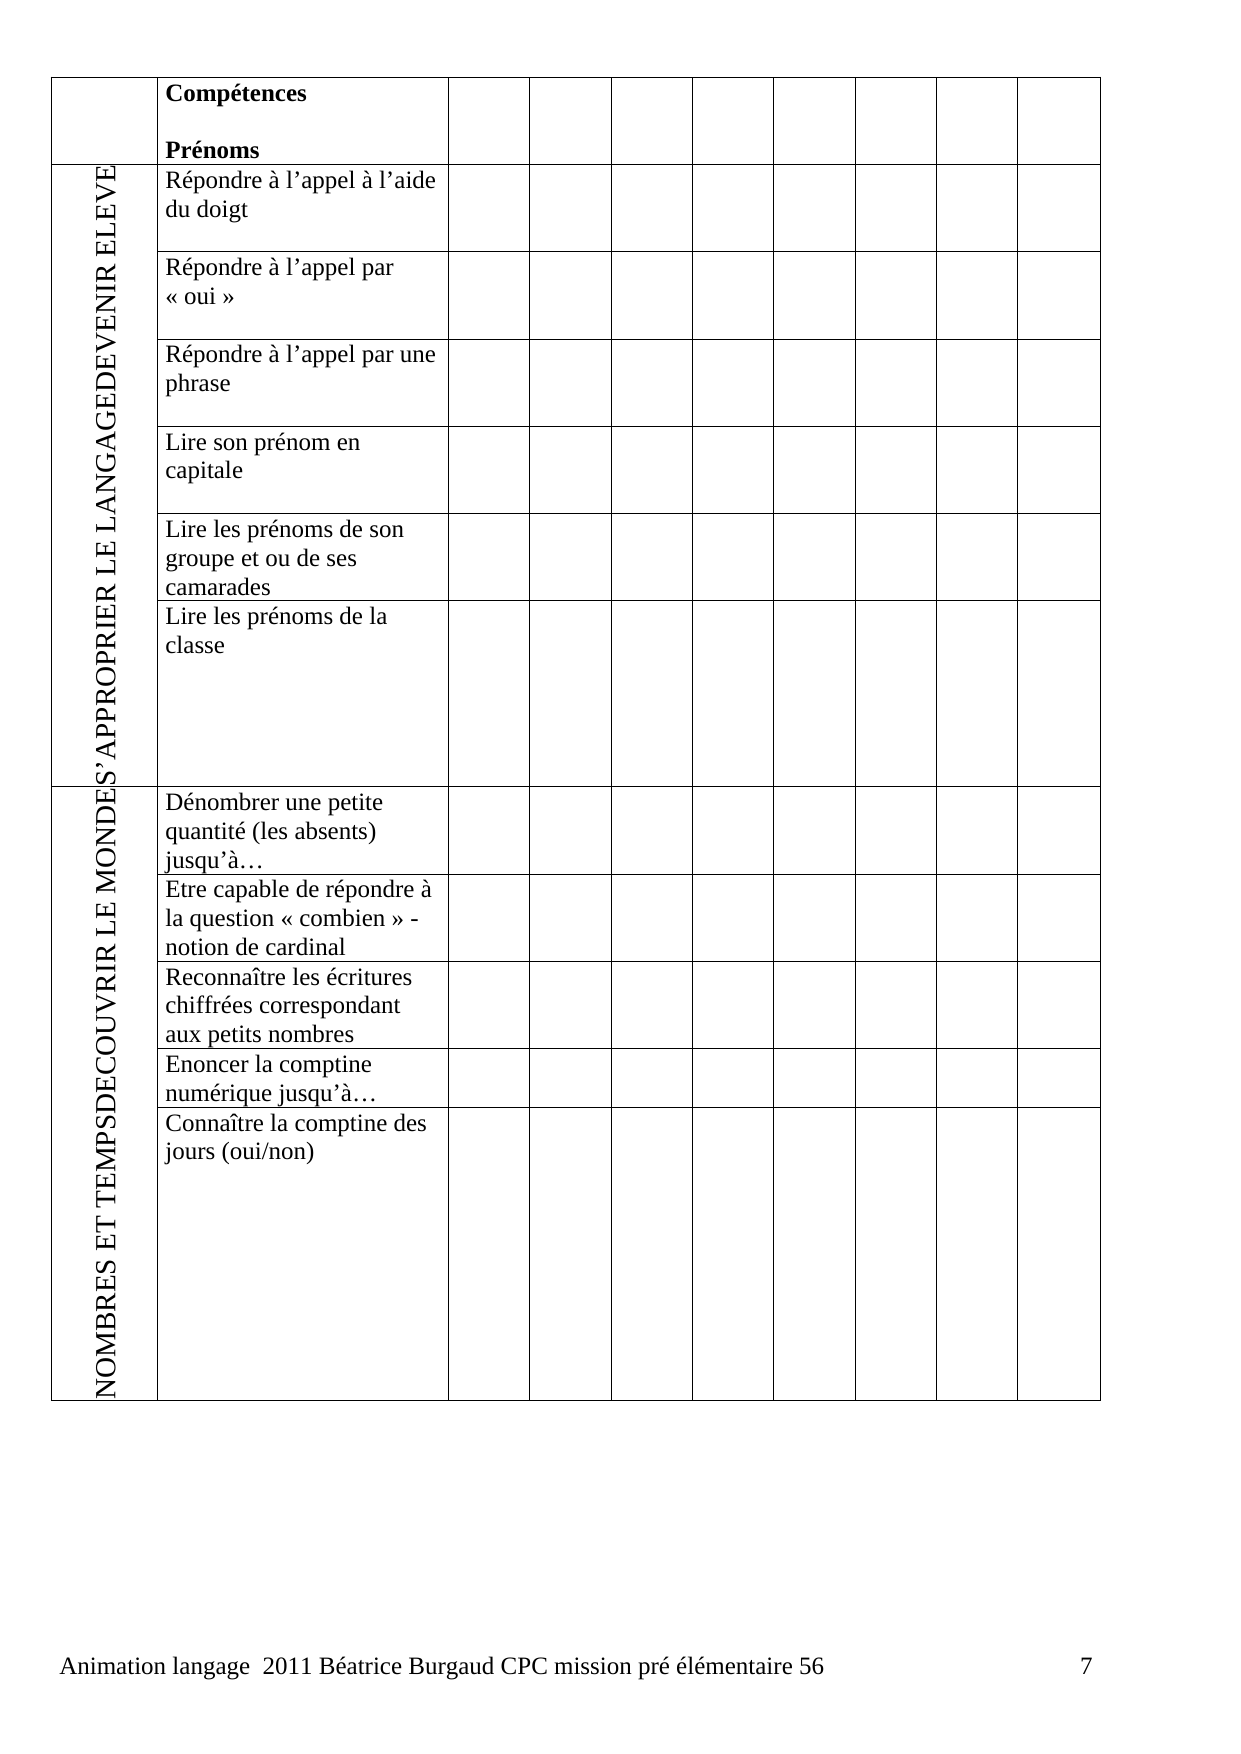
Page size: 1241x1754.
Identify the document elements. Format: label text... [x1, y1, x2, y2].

table_cell Enoncer la comptine numérique jusqu’à… [158, 1049, 448, 1107]
table_cell [449, 875, 529, 961]
table_cell Lire les prénoms de son groupe et ou de ses camarades [158, 514, 448, 600]
table_cell [1018, 340, 1100, 426]
table_cell [612, 514, 692, 600]
table_header [856, 78, 936, 164]
table_cell [449, 252, 529, 338]
table_cell [937, 875, 1017, 961]
table_cell [937, 340, 1017, 426]
table_header [449, 78, 529, 164]
table_cell [774, 1108, 855, 1400]
table_cell [449, 962, 529, 1048]
table_cell [612, 601, 692, 786]
table_cell [693, 962, 773, 1048]
table_cell [1018, 1049, 1100, 1107]
table_cell [530, 427, 611, 513]
table_cell [856, 1049, 936, 1107]
table_cell [449, 1108, 529, 1400]
table_cell [530, 601, 611, 786]
table_header Compétences Prénoms [158, 78, 448, 164]
table_cell [612, 962, 692, 1048]
table_cell [1018, 165, 1100, 251]
table_cell [937, 787, 1017, 873]
table_cell [1018, 1108, 1100, 1400]
table_cell [693, 514, 773, 600]
table_cell Connaître la comptine des jours (oui/non) [158, 1108, 448, 1400]
table_cell [856, 875, 936, 961]
table_cell [856, 165, 936, 251]
table_cell Reconnaître les écritures chiffrées correspondant aux petits nombres [158, 962, 448, 1048]
table_cell [774, 1049, 855, 1107]
table_cell [612, 427, 692, 513]
table_cell [530, 252, 611, 338]
table_cell [612, 165, 692, 251]
table_cell Répondre à l’appel à l’aide du doigt [158, 165, 448, 251]
table_cell [693, 252, 773, 338]
table_cell [774, 875, 855, 961]
table_cell [693, 340, 773, 426]
table_cell [693, 601, 773, 786]
table_cell [530, 340, 611, 426]
table_cell [449, 787, 529, 873]
table_cell [937, 252, 1017, 338]
table_cell [856, 427, 936, 513]
table_cell [856, 962, 936, 1048]
table_cell [774, 427, 855, 513]
table_cell [693, 1049, 773, 1107]
table_header [937, 78, 1017, 164]
table_header [612, 78, 692, 164]
table_cell [856, 1108, 936, 1400]
table_cell [856, 340, 936, 426]
table_cell [449, 514, 529, 600]
table_cell [693, 875, 773, 961]
table_cell [937, 1108, 1017, 1400]
table_header [693, 78, 773, 164]
table_cell [612, 787, 692, 873]
table_cell Lire les prénoms de la classe [158, 601, 448, 786]
table_cell [774, 601, 855, 786]
table_cell [1018, 514, 1100, 600]
table_cell [449, 340, 529, 426]
table_cell [530, 962, 611, 1048]
table_cell [774, 340, 855, 426]
table_cell DECOUVRIR LE MONDE NOMBRES ET TEMPS [52, 787, 157, 1400]
table_cell [1018, 962, 1100, 1048]
table_cell [530, 1049, 611, 1107]
table_cell [856, 787, 936, 873]
table_cell [1018, 252, 1100, 338]
table_cell Dénombrer une petite quantité (les absents) jusqu’à… [158, 787, 448, 873]
table_cell [937, 427, 1017, 513]
table_cell [449, 1049, 529, 1107]
table_cell Etre capable de répondre à la question « combien » - notion de cardinal [158, 875, 448, 961]
table_cell [449, 427, 529, 513]
table_cell [612, 1108, 692, 1400]
table_cell [693, 1108, 773, 1400]
table_cell [937, 165, 1017, 251]
table_cell [1018, 787, 1100, 873]
table_header [774, 78, 855, 164]
table_cell Lire son prénom en capitale [158, 427, 448, 513]
table_cell [449, 165, 529, 251]
table_header [1018, 78, 1100, 164]
table_cell [1018, 601, 1100, 786]
table_cell [937, 601, 1017, 786]
table_cell [856, 252, 936, 338]
table_cell [612, 252, 692, 338]
table_cell [530, 787, 611, 873]
table_cell [530, 1108, 611, 1400]
table_cell [774, 787, 855, 873]
table_cell [612, 340, 692, 426]
table_cell [774, 252, 855, 338]
table_cell [937, 1049, 1017, 1107]
table_cell [774, 165, 855, 251]
table_cell [693, 787, 773, 873]
table_cell [937, 962, 1017, 1048]
table_cell [530, 875, 611, 961]
table_cell [530, 165, 611, 251]
table_cell [449, 601, 529, 786]
table_cell [1018, 427, 1100, 513]
table_cell [612, 1049, 692, 1107]
table_cell DEVENIR ELEVE S’APPROPRIER LE LANGAGE [52, 165, 157, 786]
table_cell [530, 514, 611, 600]
table_header [530, 78, 611, 164]
table_cell [856, 601, 936, 786]
table_cell [612, 875, 692, 961]
table_cell [937, 514, 1017, 600]
table_cell [774, 514, 855, 600]
table_cell [693, 165, 773, 251]
table_cell [856, 514, 936, 600]
table_header [52, 78, 157, 164]
table_cell Répondre à l’appel par « oui » [158, 252, 448, 338]
table_cell [693, 427, 773, 513]
table_cell [1018, 875, 1100, 961]
table_cell Répondre à l’appel par une phrase [158, 340, 448, 426]
table_cell [774, 962, 855, 1048]
